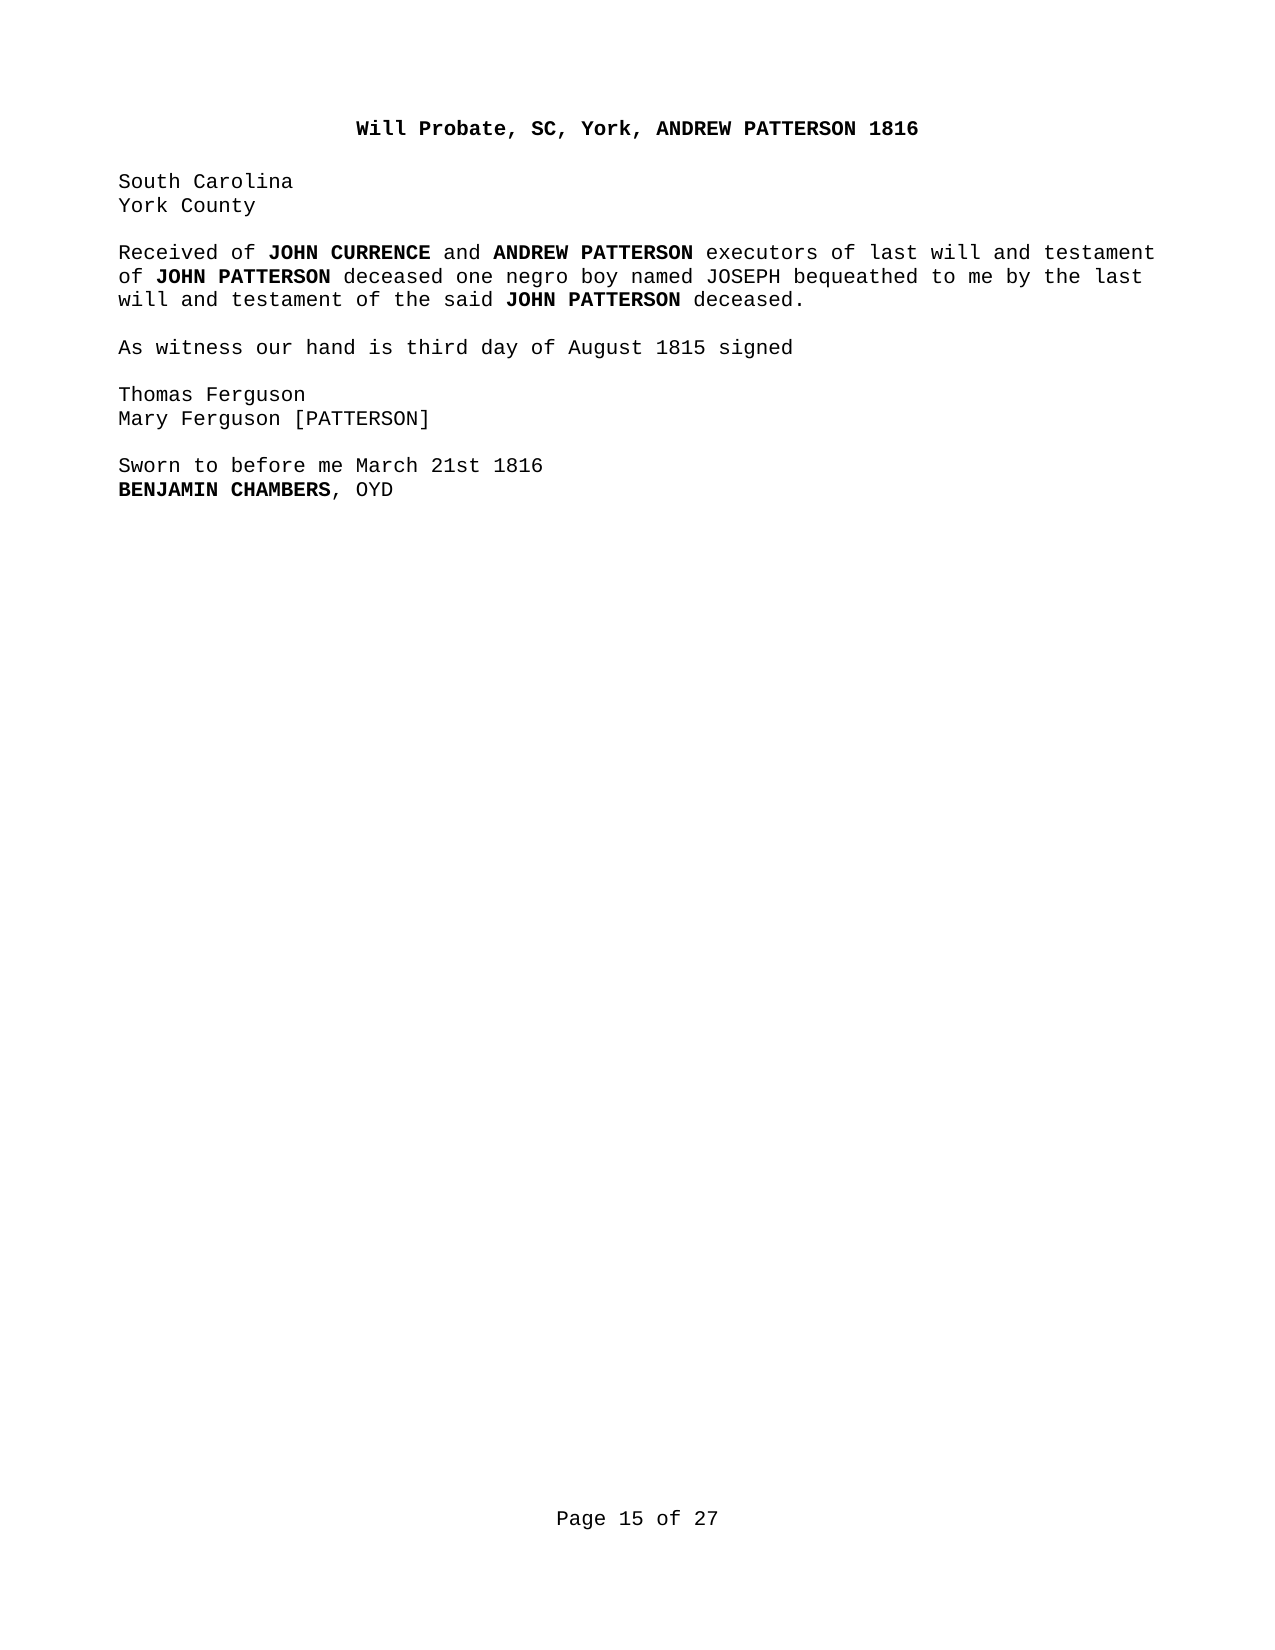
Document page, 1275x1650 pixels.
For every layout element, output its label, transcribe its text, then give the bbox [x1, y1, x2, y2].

text Sworn to before me March 21st 1816 [118, 455, 1157, 479]
text York County [118, 195, 1157, 218]
text Received of John currence and Andrew Patterson executors of last will and testament of John Patterson deceased one negro boy named Joseph bequeathed to me by the last will and testament of the said John Patterson deceased. [118, 242, 1157, 313]
text Benjamin Chambers, OYD [118, 479, 1157, 502]
text Thomas Ferguson [118, 384, 1157, 408]
text Mary Ferguson [PATTERSON] [118, 408, 1157, 431]
text As witness our hand is third day of August 1815 signed [118, 337, 1157, 360]
text South Carolina [118, 171, 1157, 195]
